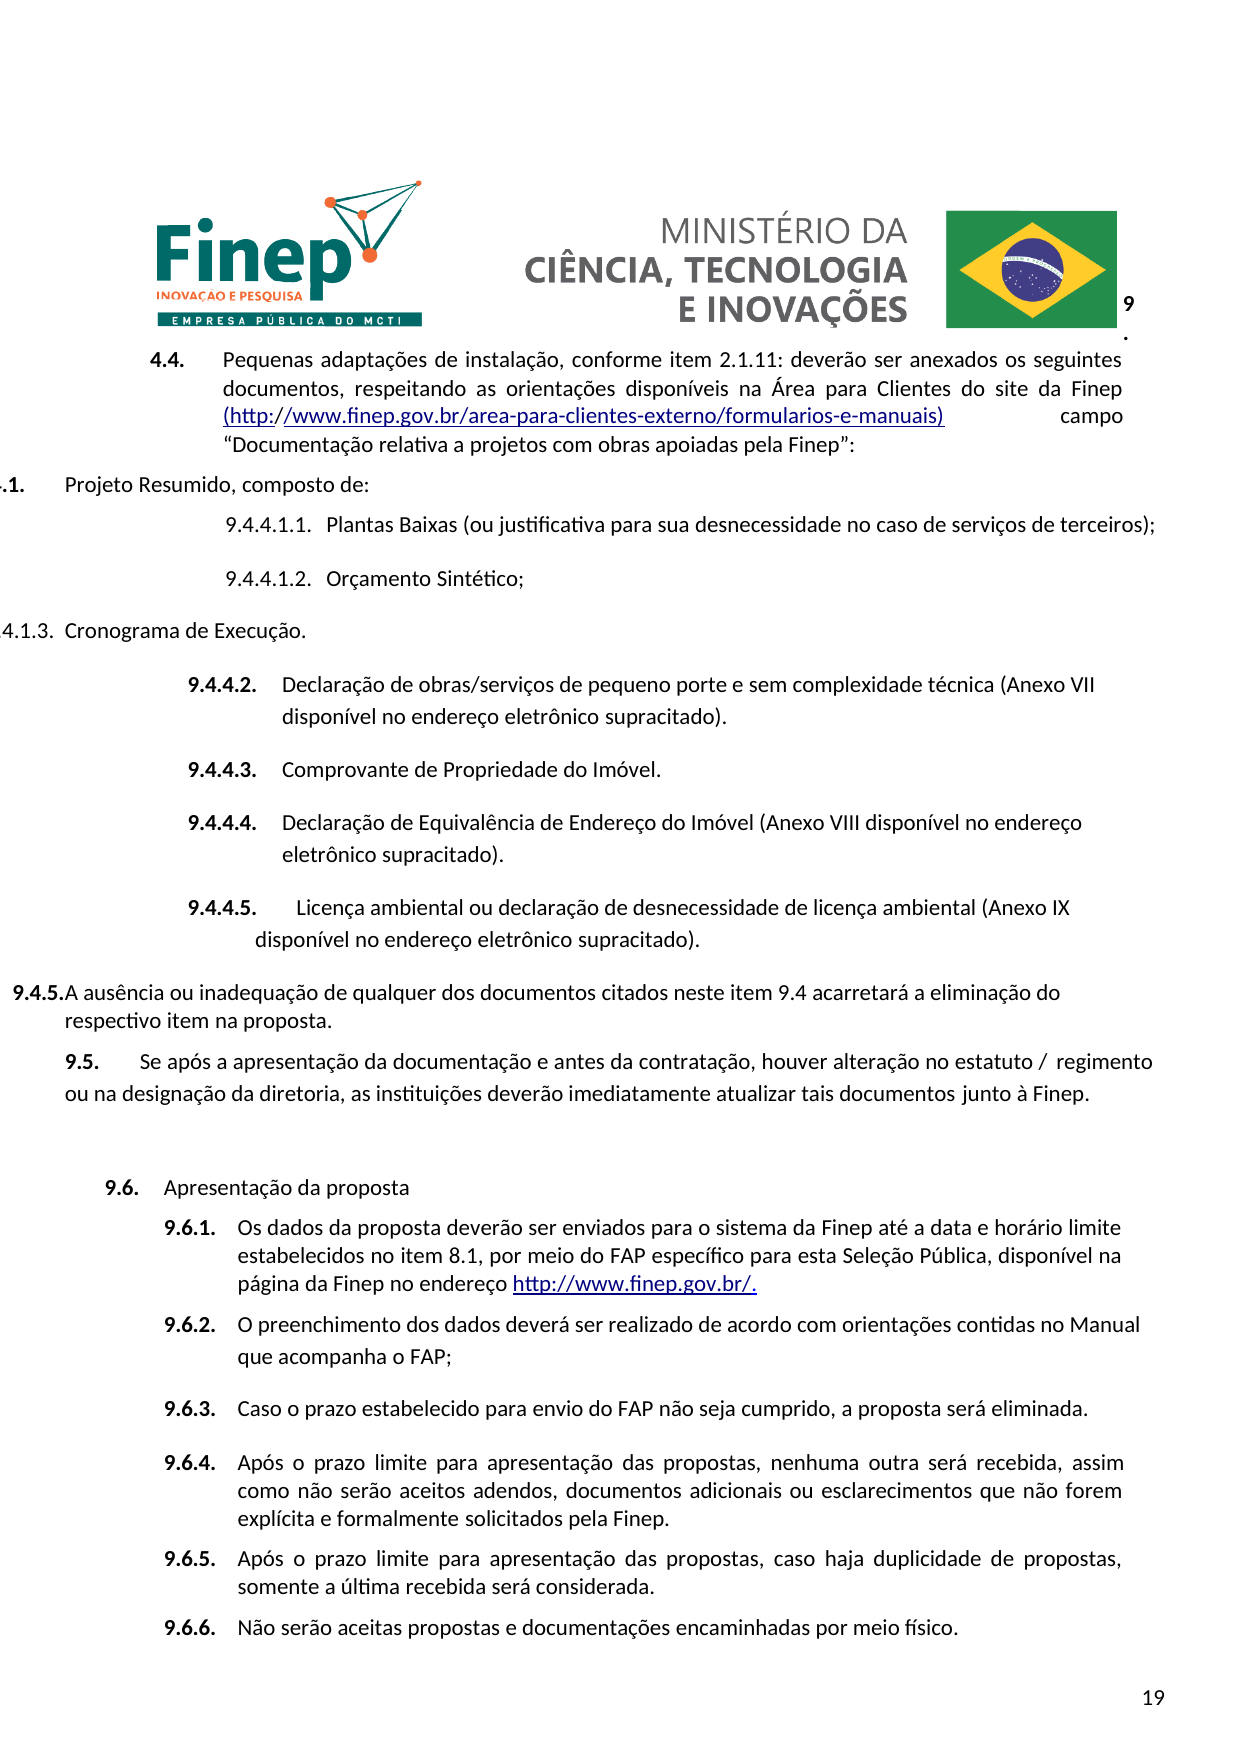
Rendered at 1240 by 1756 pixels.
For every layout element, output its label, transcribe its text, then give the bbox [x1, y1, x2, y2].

list Após o prazo limite para apresentação das propostas, caso haja duplicidade de propostas, somente a última recebida será considerada. [164, 1544, 1124, 1600]
list Declaração de obras/serviços de pequeno porte e sem complexidade técnica (Anexo VII disponível no endereço eletrônico supracitado). [187, 670, 1097, 730]
list Apresentação da proposta [104, 1173, 1210, 1201]
list Não serão aceitas propostas e documentações encaminhadas por meio físico. [164, 1613, 1210, 1641]
list Os dados da proposta deverão ser enviados para o sistema da Finep até a data e horário limite estabelecidos no item 8.1, por meio do FAP específico para esta Seleção Pública, disponível na página da Finep no endereço http://www.finep.gov.br/. [164, 1213, 1124, 1297]
list Pequenas adaptações de instalação, conforme item 2.1.11: deverão ser anexados os seguintes documentos, respeitando as orientações disponíveis na Área para Clientes do site da Finep (http://www.finep.gov.br/area-para-clientes-externo/formularios-e-manuais) campo “Documentação relativa a projetos com obras apoiadas pela Finep”: [150, 289, 1124, 458]
list Caso o prazo estabelecido para envio do FAP não seja cumprido, a proposta será eliminada. [164, 1394, 1210, 1423]
list Após o prazo limite para apresentação das propostas, nenhuma outra será recebida, assim como não serão aceitos adendos, documentos adicionais ou esclarecimentos que não forem explícita e formalmente solicitados pela Finep. [164, 1448, 1124, 1532]
list Declaração de Equivalência de Endereço do Imóvel (Anexo VIII disponível no endereço eletrônico supracitado). [187, 808, 1084, 868]
list Cronograma de Execução. [0, 617, 1210, 645]
list Projeto Resumido, composto de: [0, 470, 1210, 498]
list Orçamento Sintético; [225, 564, 1210, 592]
list O preenchimento dos dados deverá ser realizado de acordo com orientações contidas no Manual que acompanha o FAP; [164, 1310, 1143, 1370]
list Licença ambiental ou declaração de desnecessidade de licença ambiental (Anexo IX disponível no endereço eletrônico supracitado). [187, 893, 1072, 953]
list Comprovante de Propriedade do Imóvel. [187, 755, 1210, 783]
list A ausência ou inadequação de qualquer dos documentos citados neste item 9.4 acarretará a eliminação do respectivo item na proposta. [12, 978, 1124, 1034]
list Plantas Baixas (ou justificativa para sua desnecessidade no caso de serviços de terceiros); [225, 511, 1210, 539]
list Se após a apresentação da documentação e antes da contratação, houver alteração no estatuto / regimento ou na designação da diretoria, as instituições deverão imediatamente atualizar tais documentos junto à Finep. [64, 1047, 1153, 1107]
